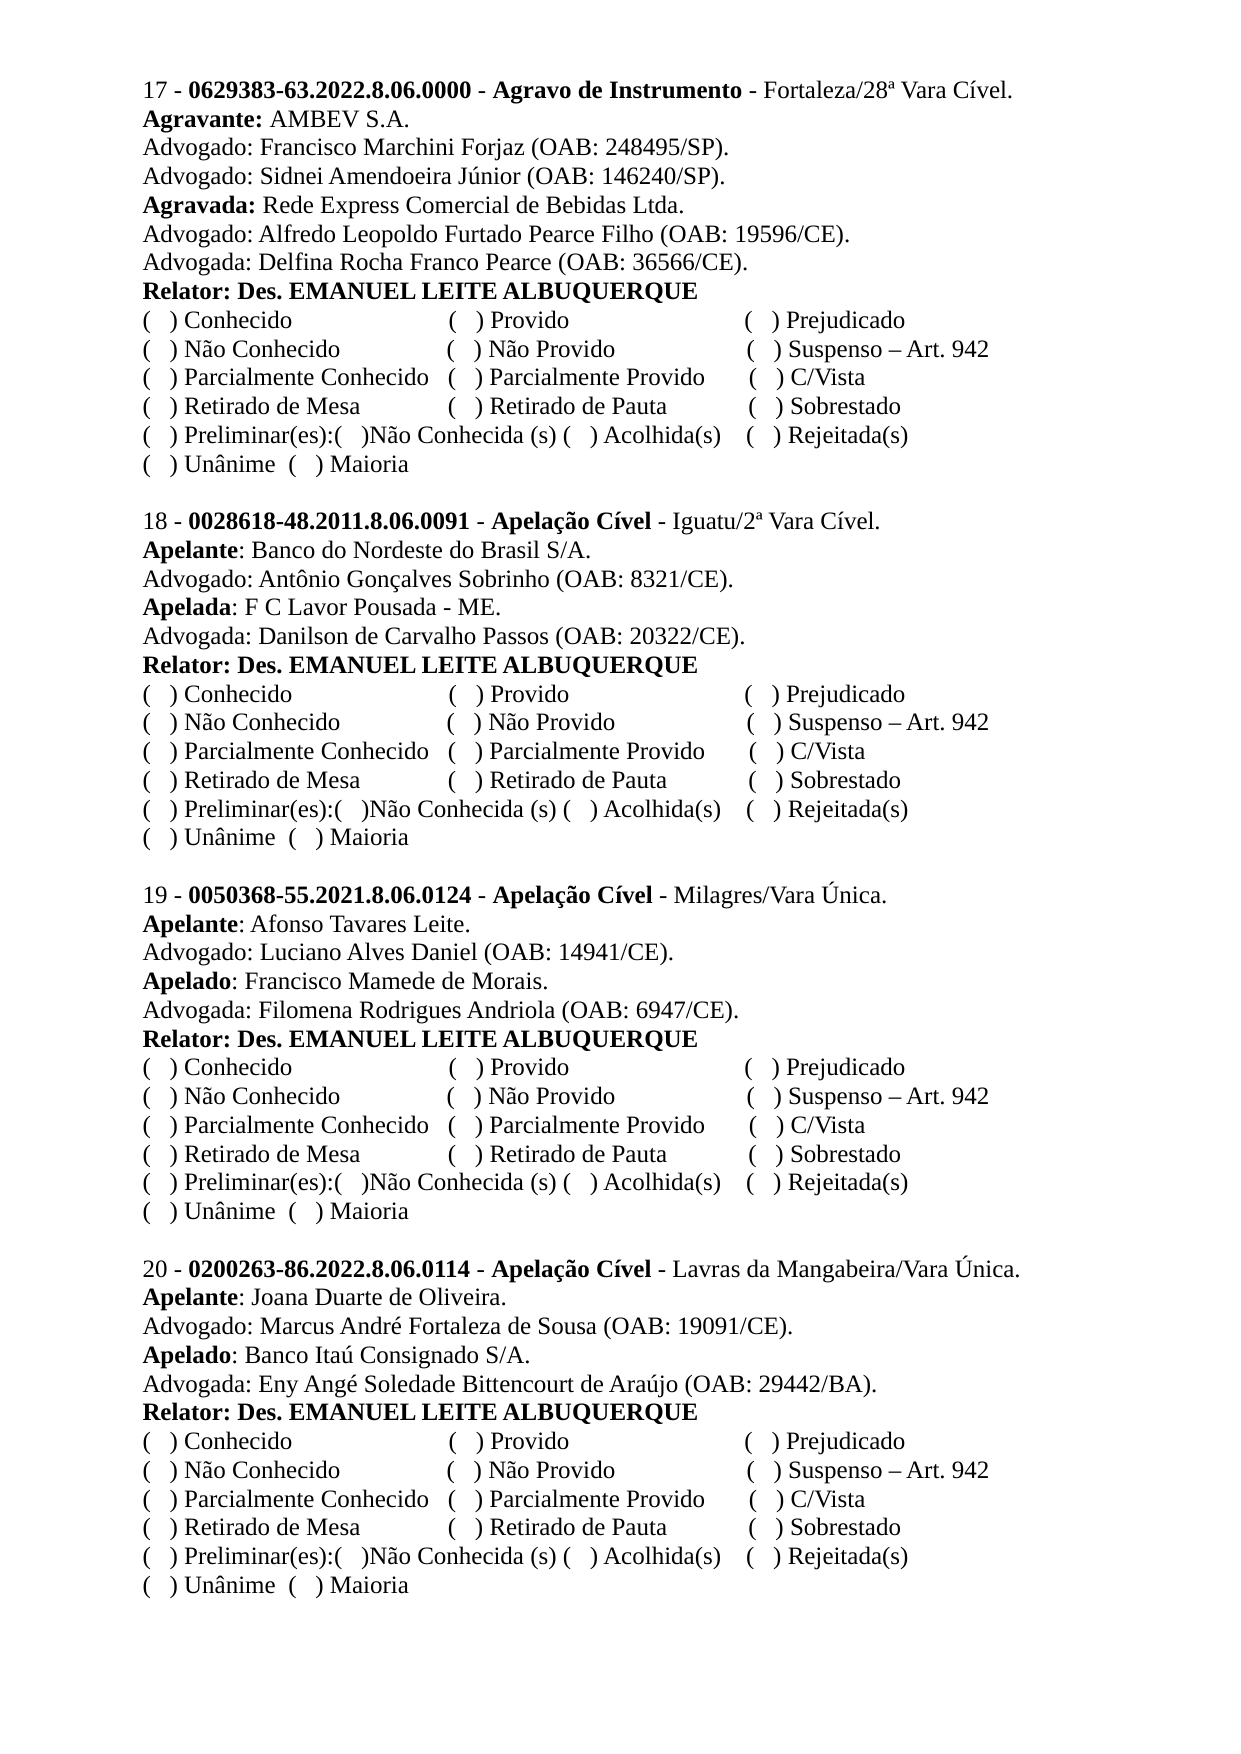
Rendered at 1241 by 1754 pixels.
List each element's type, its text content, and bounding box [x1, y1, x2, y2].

text Advogado: Luciano Alves Daniel (OAB: 14941/CE). [142, 937, 1141, 966]
text Advogada: Delfina Rocha Franco Pearce (OAB: 36566/CE). [142, 247, 1141, 276]
text ( ) Não Conhecido ( ) Não Provido ( ) Suspenso – Art. 942 [142, 1455, 1158, 1484]
text Agravante: AMBEV S.A. [142, 104, 1141, 132]
text ( ) Retirado de Mesa ( ) Retirado de Pauta ( ) Sobrestado [142, 1512, 1158, 1541]
text Relator: Des. EMANUEL LEITE ALBUQUERQUE [142, 1024, 1141, 1052]
text Advogado: Sidnei Amendoeira Júnior (OAB: 146240/SP). [142, 161, 1141, 190]
text ( ) Preliminar(es):( )Não Conhecida (s) ( ) Acolhida(s) ( ) Rejeitada(s) [142, 794, 1158, 822]
text Advogada: Danilson de Carvalho Passos (OAB: 20322/CE). [142, 621, 1141, 650]
text ( ) Parcialmente Conhecido ( ) Parcialmente Provido ( ) C/Vista [142, 1110, 1158, 1139]
text ( ) Retirado de Mesa ( ) Retirado de Pauta ( ) Sobrestado [142, 391, 1158, 420]
text ( ) Unânime ( ) Maioria [142, 1196, 1158, 1225]
text Advogado: Antônio Gonçalves Sobrinho (OAB: 8321/CE). [142, 564, 1141, 592]
text Advogado: Alfredo Leopoldo Furtado Pearce Filho (OAB: 19596/CE). [142, 219, 1141, 247]
text ( ) Não Conhecido ( ) Não Provido ( ) Suspenso – Art. 942 [142, 707, 1158, 736]
text Apelada: F C Lavor Pousada - ME. [142, 592, 1141, 621]
text ( ) Unânime ( ) Maioria [142, 1570, 1158, 1599]
text ( ) Parcialmente Conhecido ( ) Parcialmente Provido ( ) C/Vista [142, 1484, 1158, 1512]
text Advogado: Marcus André Fortaleza de Sousa (OAB: 19091/CE). [142, 1311, 1141, 1340]
text Apelante: Joana Duarte de Oliveira. [142, 1282, 1141, 1311]
text ( ) Retirado de Mesa ( ) Retirado de Pauta ( ) Sobrestado [142, 765, 1158, 794]
text ( ) Unânime ( ) Maioria [142, 449, 1158, 477]
text Advogada: Eny Angé Soledade Bittencourt de Araújo (OAB: 29442/BA). [142, 1369, 1141, 1397]
text ( ) Preliminar(es):( )Não Conhecida (s) ( ) Acolhida(s) ( ) Rejeitada(s) [142, 1541, 1158, 1570]
text 17 - 0629383-63.2022.8.06.0000 - Agravo de Instrumento - Fortaleza/28ª Vara Cível. [142, 75, 1141, 104]
text ( ) Preliminar(es):( )Não Conhecida (s) ( ) Acolhida(s) ( ) Rejeitada(s) [142, 1167, 1158, 1196]
text ( ) Parcialmente Conhecido ( ) Parcialmente Provido ( ) C/Vista [142, 362, 1158, 391]
text ( ) Não Conhecido ( ) Não Provido ( ) Suspenso – Art. 942 [142, 334, 1158, 362]
text Apelado: Francisco Mamede de Morais. [142, 966, 1141, 995]
text ( ) Parcialmente Conhecido ( ) Parcialmente Provido ( ) C/Vista [142, 736, 1158, 765]
text ( ) Conhecido ( ) Provido ( ) Prejudicado [142, 1426, 1141, 1455]
text 20 - 0200263-86.2022.8.06.0114 - Apelação Cível - Lavras da Mangabeira/Vara Única. [142, 1254, 1141, 1282]
text ( ) Preliminar(es):( )Não Conhecida (s) ( ) Acolhida(s) ( ) Rejeitada(s) [142, 420, 1158, 449]
text Relator: Des. EMANUEL LEITE ALBUQUERQUE [142, 276, 1141, 305]
text 18 - 0028618-48.2011.8.06.0091 - Apelação Cível - Iguatu/2ª Vara Cível. [142, 506, 1141, 535]
text ( ) Conhecido ( ) Provido ( ) Prejudicado [142, 679, 1141, 707]
text ( ) Unânime ( ) Maioria [142, 822, 1158, 851]
text Apelante: Afonso Tavares Leite. [142, 909, 1141, 937]
text Agravada: Rede Express Comercial de Bebidas Ltda. [142, 190, 1141, 219]
text Advogada: Filomena Rodrigues Andriola (OAB: 6947/CE). [142, 995, 1141, 1024]
text Advogado: Francisco Marchini Forjaz (OAB: 248495/SP). [142, 132, 1141, 161]
text ( ) Conhecido ( ) Provido ( ) Prejudicado [142, 305, 1141, 334]
text Relator: Des. EMANUEL LEITE ALBUQUERQUE [142, 650, 1141, 679]
text Relator: Des. EMANUEL LEITE ALBUQUERQUE [142, 1397, 1141, 1426]
text 19 - 0050368-55.2021.8.06.0124 - Apelação Cível - Milagres/Vara Única. [142, 880, 1141, 909]
text ( ) Retirado de Mesa ( ) Retirado de Pauta ( ) Sobrestado [142, 1139, 1158, 1167]
text Apelante: Banco do Nordeste do Brasil S/A. [142, 535, 1141, 564]
text Apelado: Banco Itaú Consignado S/A. [142, 1340, 1141, 1369]
text ( ) Não Conhecido ( ) Não Provido ( ) Suspenso – Art. 942 [142, 1081, 1158, 1110]
text ( ) Conhecido ( ) Provido ( ) Prejudicado [142, 1052, 1141, 1081]
